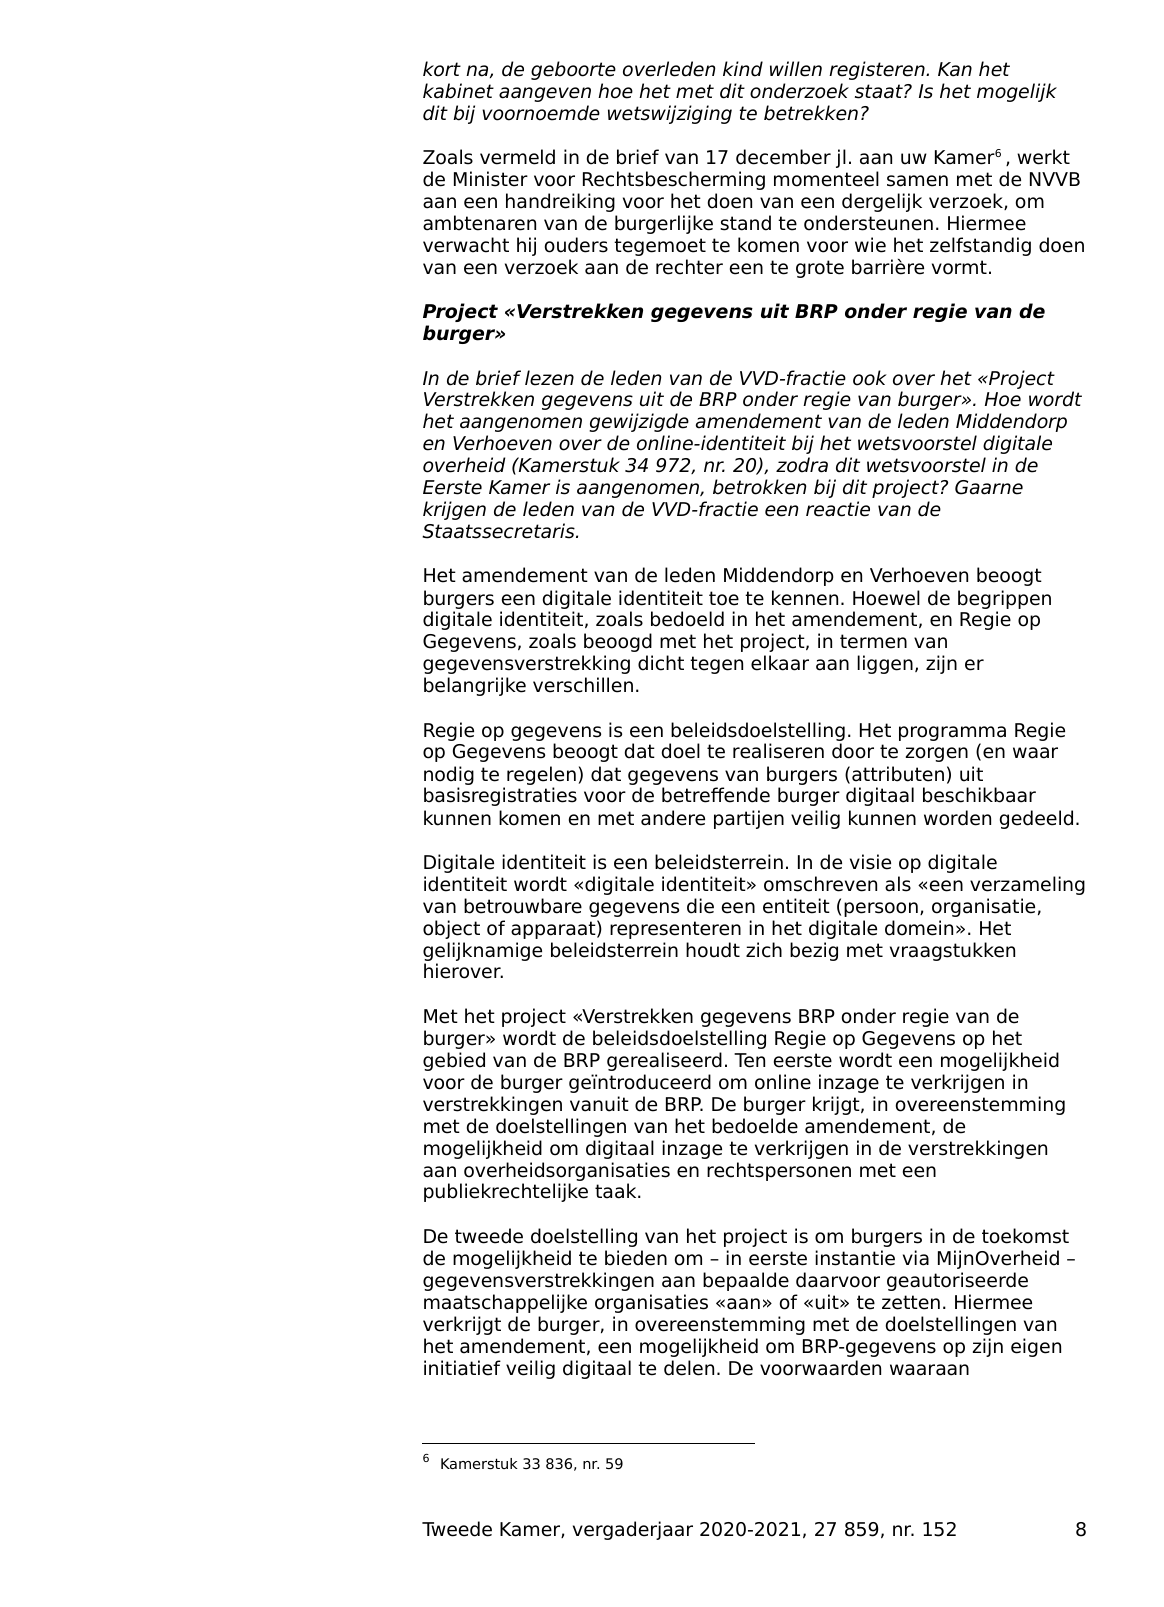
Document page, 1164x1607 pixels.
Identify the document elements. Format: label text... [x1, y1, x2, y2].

text kort na, de geboorte overleden kind willen registeren. Kan het kabinet aangeven hoe het met dit onderzoek staat? Is het mogelijk dit bij voornoemde wetswijziging te betrekken? [422, 59, 1087, 125]
subtitle Project «Verstrekken gegevens uit BRP onder regie van de burger» [422, 301, 1087, 345]
text In de brief lezen de leden van de VVD-fractie ook over het «Project Verstrekken gegevens uit de BRP onder regie van burger». Hoe wordt het aangenomen gewijzigde amendement van de leden Middendorp en Verhoeven over de online-identiteit bij het wetsvoorstel digitale overheid (Kamerstuk 34 972, nr. 20), zodra dit wetsvoorstel in de Eerste Kamer is aangenomen, betrokken bij dit project? Gaarne krijgen de leden van de VVD-fractie een reactie van de Staatssecretaris. [422, 367, 1087, 543]
text Met het project «Verstrekken gegevens BRP onder regie van de burger» wordt de beleidsdoelstelling Regie op Gegevens op het gebied van de BRP gerealiseerd. Ten eerste wordt een mogelijkheid voor de burger geïntroduceerd om online inzage te verkrijgen in verstrekkingen vanuit de BRP. De burger krijgt, in overeenstemming met de doelstellingen van het bedoelde amendement, de mogelijkheid om digitaal inzage te verkrijgen in de verstrekkingen aan overheidsorganisaties en rechtspersonen met een publiekrechtelijke taak. [422, 1006, 1087, 1203]
text Kamerstuk 33 836, nr. 59 [422, 1452, 1087, 1474]
text Het amendement van de leden Middendorp en Verhoeven beoogt burgers een digitale identiteit toe te kennen. Hoewel de begrippen digitale identiteit, zoals bedoeld in het amendement, en Regie op Gegevens, zoals beoogd met het project, in termen van gegevensverstrekking dicht tegen elkaar aan liggen, zijn er belangrijke verschillen. [422, 565, 1087, 697]
text Regie op gegevens is een beleidsdoelstelling. Het programma Regie op Gegevens beoogt dat doel te realiseren door te zorgen (en waar nodig te regelen) dat gegevens van burgers (attributen) uit basisregistraties voor de betreffende burger digitaal beschikbaar kunnen komen en met andere partijen veilig kunnen worden gedeeld. [422, 719, 1087, 829]
text Zoals vermeld in de brief van 17 december jl. aan uw Kamer, werkt de Minister voor Rechtsbescherming momenteel samen met de NVVB aan een handreiking voor het doen van een dergelijk verzoek, om ambtenaren van de burgerlijke stand te ondersteunen. Hiermee verwacht hij ouders tegemoet te komen voor wie het zelfstandig doen van een verzoek aan de rechter een te grote barrière vormt. [422, 147, 1087, 279]
text De tweede doelstelling van het project is om burgers in de toekomst de mogelijkheid te bieden om – in eerste instantie via MijnOverheid – gegevensverstrekkingen aan bepaalde daarvoor geautoriseerde maatschappelijke organisaties «aan» of «uit» te zetten. Hiermee verkrijgt de burger, in overeenstemming met de doelstellingen van het amendement, een mogelijkheid om BRP-gegevens op zijn eigen initiatief veilig digitaal te delen. De voorwaarden waaraan [422, 1226, 1087, 1379]
text Digitale identiteit is een beleidsterrein. In de visie op digitale identiteit wordt «digitale identiteit» omschreven als «een verzameling van betrouwbare gegevens die een entiteit (persoon, organisatie, object of apparaat) representeren in het digitale domein». Het gelijknamige beleidsterrein houdt zich bezig met vraagstukken hierover. [422, 852, 1087, 983]
